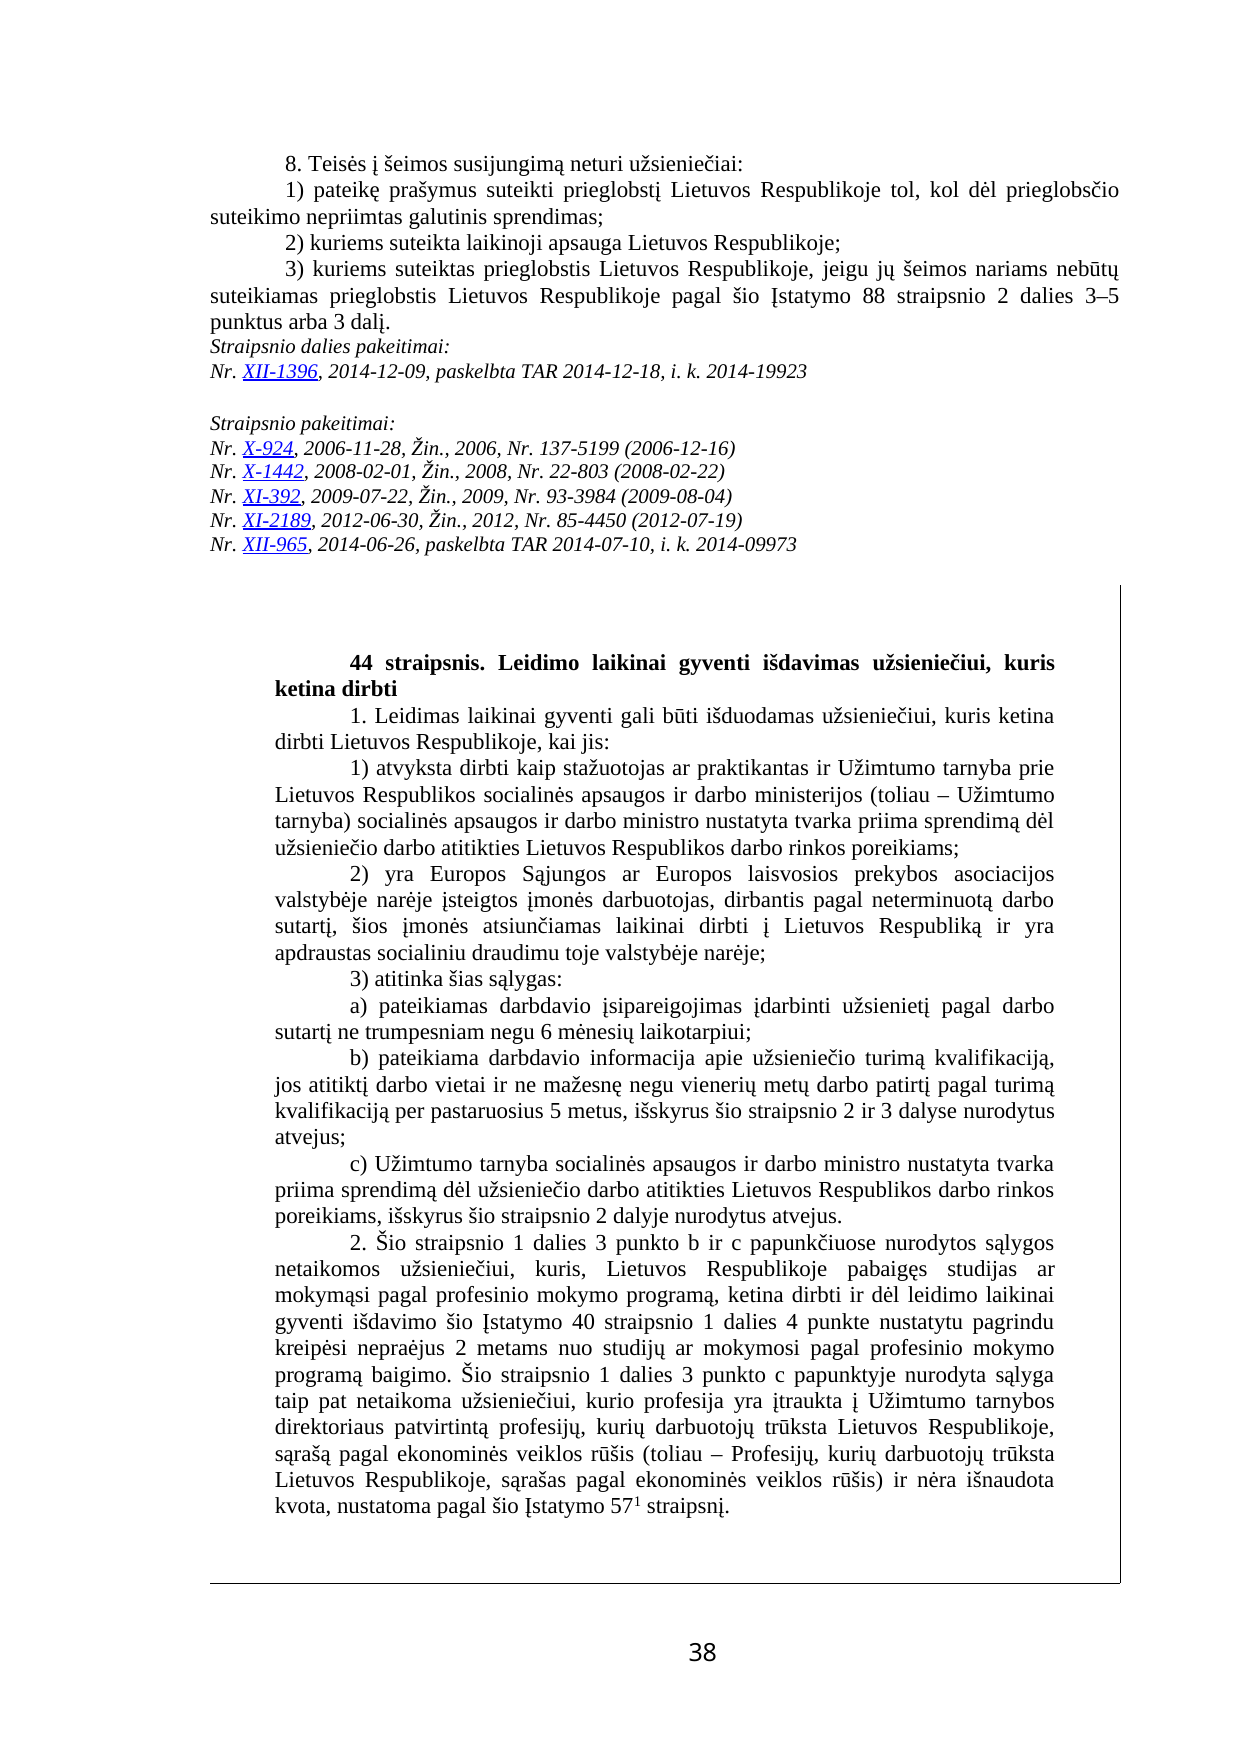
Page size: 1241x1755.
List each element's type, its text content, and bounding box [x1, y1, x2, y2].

text 8. Teisės į šeimos susijungimą neturi užsieniečiai: [210, 150, 1120, 176]
text Nr. X-1442, 2008-02-01, Žin., 2008, Nr. 22-803 (2008-02-22) [210, 459, 1120, 483]
text 1) pateikę prašymus suteikti prieglobstį Lietuvos Respublikoje tol, kol dėl prieglobsčio suteikimo nepriimtas galutinis sprendimas; [210, 176, 1120, 229]
text 44 straipsnis. Leidimo laikinai gyventi išdavimas užsieniečiui, kuris ketina dirbti [210, 584, 1120, 702]
text Straipsnio dalies pakeitimai: [210, 334, 1120, 358]
text 2. Šio straipsnio 1 dalies 3 punkto b ir c papunkčiuose nurodytos sąlygos netaikomos užsieniečiui, kuris, Lietuvos Respublikoje pabaigęs studijas ar mokymąsi pagal profesinio mokymo programą, ketina dirbti ir dėl leidimo laikinai gyventi išdavimo šio Įstatymo 40 straipsnio 1 dalies 4 punkte nustatytu pagrindu kreipėsi nepraėjus 2 metams nuo studijų ar mokymosi pagal profesinio mokymo programą baigimo. Šio straipsnio 1 dalies 3 punkto c papunktyje nurodyta sąlyga taip pat netaikoma užsieniečiui, kurio profesija yra įtraukta į Užimtumo tarnybos direktoriaus patvirtintą profesijų, kurių darbuotojų trūksta Lietuvos Respublikoje, sąrašą pagal ekonominės veiklos rūšis (toliau – Profesijų, kurių darbuotojų trūksta Lietuvos Respublikoje, sąrašas pagal ekonominės veiklos rūšis) ir nėra išnaudota kvota, nustatoma pagal šio Įstatymo 571 straipsnį. [210, 1229, 1120, 1583]
text 1) atvyksta dirbti kaip stažuotojas ar praktikantas ir Užimtumo tarnyba prie Lietuvos Respublikos socialinės apsaugos ir darbo ministerijos (toliau – Užimtumo tarnyba) socialinės apsaugos ir darbo ministro nustatyta tvarka priima sprendimą dėl užsieniečio darbo atitikties Lietuvos Respublikos darbo rinkos poreikiams; [210, 754, 1120, 860]
text a) pateikiamas darbdavio įsipareigojimas įdarbinti užsienietį pagal darbo sutartį ne trumpesniam negu 6 mėnesių laikotarpiui; [210, 992, 1120, 1044]
text 2) yra Europos Sąjungos ar Europos laisvosios prekybos asociacijos valstybėje narėje įsteigtos įmonės darbuotojas, dirbantis pagal neterminuotą darbo sutartį, šios įmonės atsiunčiamas laikinai dirbti į Lietuvos Respubliką ir yra apdraustas socialiniu draudimu toje valstybėje narėje; [210, 860, 1120, 965]
text 2) kuriems suteikta laikinoji apsauga Lietuvos Respublikoje; [210, 229, 1120, 255]
text Nr. XI-2189, 2012-06-30, Žin., 2012, Nr. 85-4450 (2012-07-19) [210, 508, 1120, 532]
text Nr. XII-1396, 2014-12-09, paskelbta TAR 2014-12-18, i. k. 2014-19923 [210, 358, 1120, 383]
text 3) kuriems suteiktas prieglobstis Lietuvos Respublikoje, jeigu jų šeimos nariams nebūtų suteikiamas prieglobstis Lietuvos Respublikoje pagal šio Įstatymo 88 straipsnio 2 dalies 3–5 punktus arba 3 dalį. [210, 255, 1120, 334]
text Nr. XII-965, 2014-06-26, paskelbta TAR 2014-07-10, i. k. 2014-09973 [210, 532, 1120, 556]
text Nr. X-924, 2006-11-28, Žin., 2006, Nr. 137-5199 (2006-12-16) [210, 435, 1120, 459]
text 3) atitinka šias sąlygas: [210, 965, 1120, 992]
text b) pateikiama darbdavio informacija apie užsieniečio turimą kvalifikaciją, jos atitiktį darbo vietai ir ne mažesnę negu vienerių metų darbo patirtį pagal turimą kvalifikaciją per pastaruosius 5 metus, išskyrus šio straipsnio 2 ir 3 dalyse nurodytus atvejus; [210, 1044, 1120, 1150]
text Straipsnio pakeitimai: [210, 411, 1120, 435]
text 1. Leidimas laikinai gyventi gali būti išduodamas užsieniečiui, kuris ketina dirbti Lietuvos Respublikoje, kai jis: [210, 702, 1120, 754]
text c) Užimtumo tarnyba socialinės apsaugos ir darbo ministro nustatyta tvarka priima sprendimą dėl užsieniečio darbo atitikties Lietuvos Respublikos darbo rinkos poreikiams, išskyrus šio straipsnio 2 dalyje nurodytus atvejus. [210, 1150, 1120, 1229]
text Nr. XI-392, 2009-07-22, Žin., 2009, Nr. 93-3984 (2009-08-04) [210, 483, 1120, 508]
